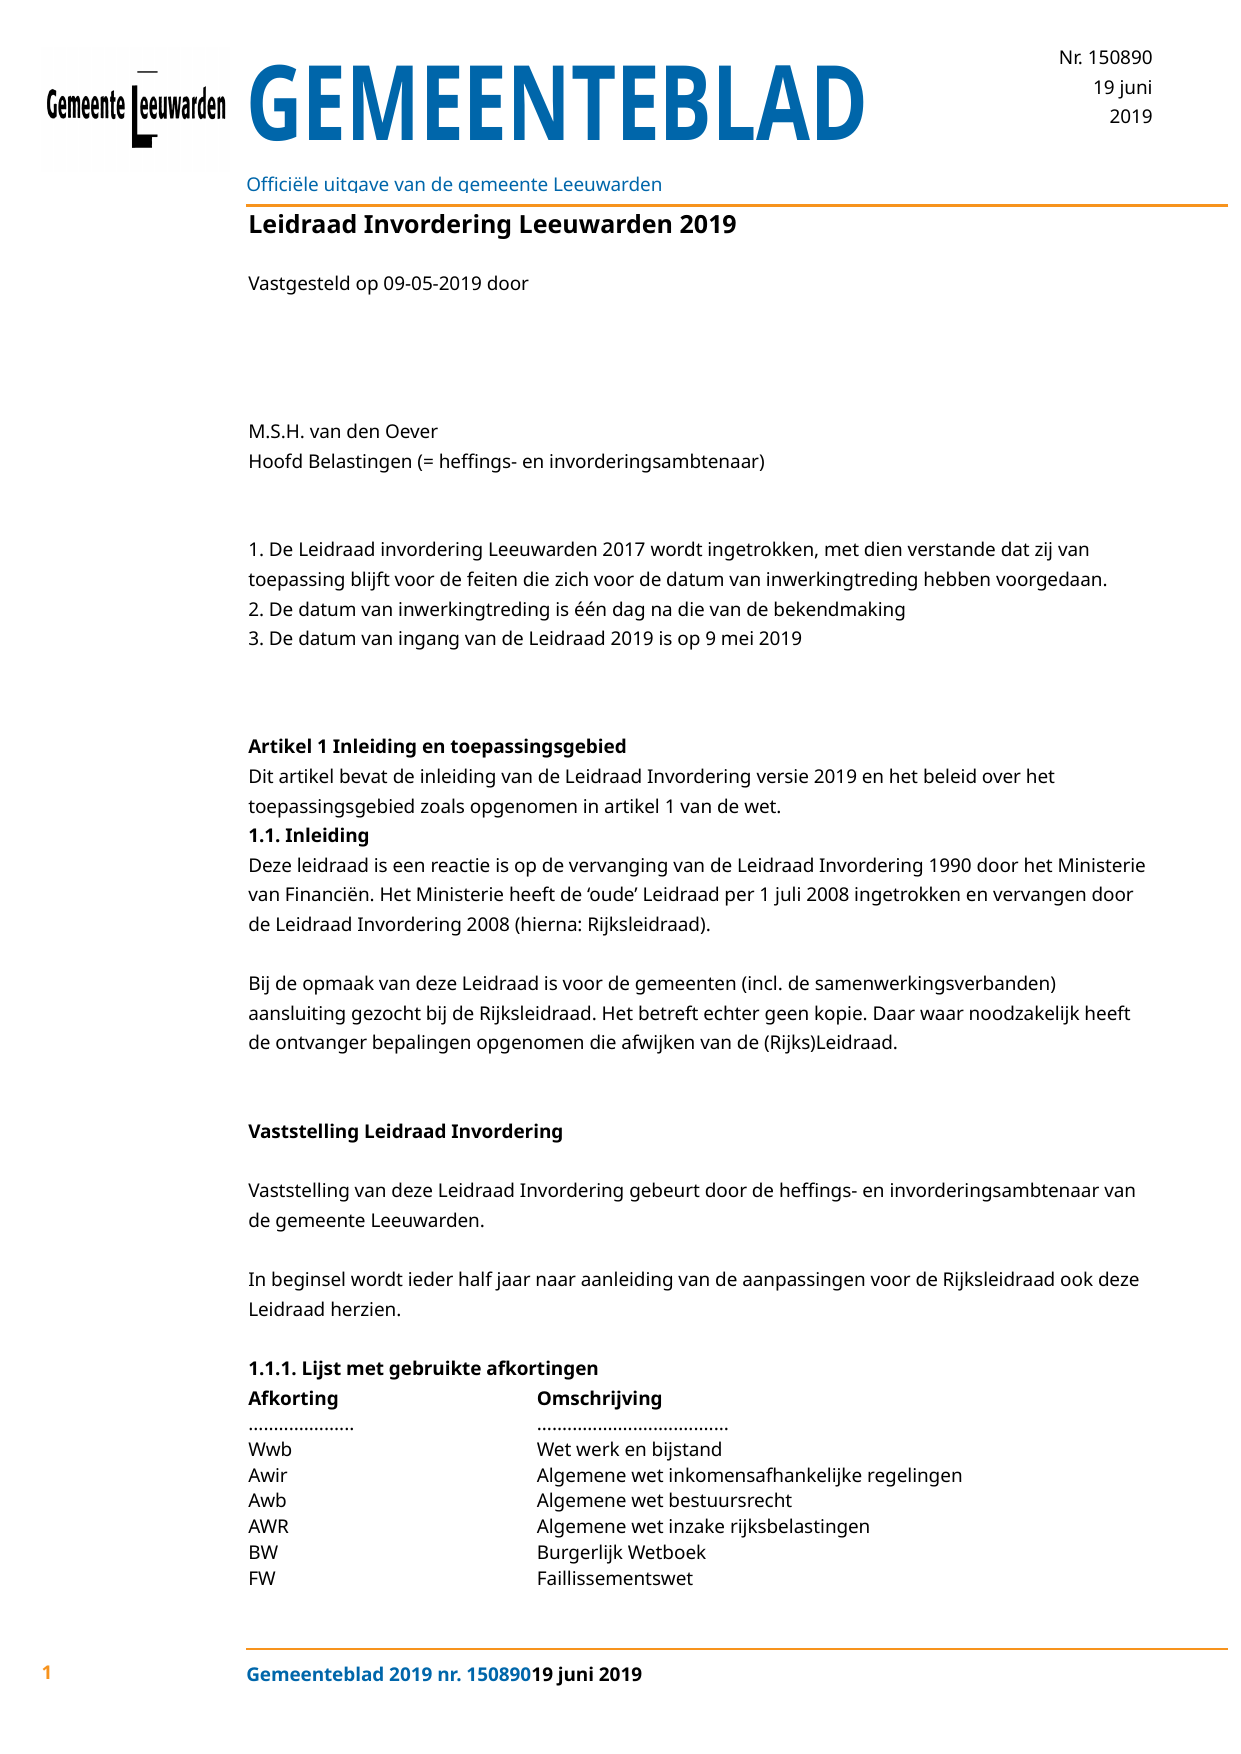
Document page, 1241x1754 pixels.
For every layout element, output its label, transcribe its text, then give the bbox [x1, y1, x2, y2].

table_cell Algemene wet bestuursrecht [537, 1488, 1152, 1513]
text Artikel 1 Inleiding en toepassingsgebied [248, 734, 1152, 759]
text M.S.H. van den Oever [248, 418, 1152, 444]
text Deze leidraad is een reactie is op de vervanging van de Leidraad Invordering 1990 door het Ministerie van Financiën. Het Ministerie heeft de ‘oude’ Leidraad per 1 juli 2008 ingetrokken en vervangen door de Leidraad Invordering 2008 (hierna: Rijksleidraad). [248, 852, 1152, 937]
text Bij de opmaak van deze Leidraad is voor de gemeenten (incl. de samenwerkingsverbanden) aansluiting gezocht bij de Rijksleidraad. Het betreft echter geen kopie. Daar waar noodzakelijk heeft de ontvanger bepalingen opgenomen die afwijken van de (Rijks)Leidraad. [248, 970, 1152, 1055]
picture [41, 47, 231, 172]
text 2. De datum van inwerkingtreding is één dag na die van de bekendmaking [248, 596, 1152, 621]
text Vastgesteld op 09-05-2019 door [248, 270, 1152, 296]
text In beginsel wordt ieder half jaar naar aanleiding van de aanpassingen voor de Rijksleidraad ook deze Leidraad herzien. [248, 1266, 1152, 1322]
table_cell ...................................... [537, 1410, 1152, 1436]
table_cell FW [248, 1565, 537, 1591]
text Hoofd Belastingen (= heffings- en invorderingsambtenaar) [248, 448, 1152, 473]
table_cell Wwb [248, 1436, 537, 1462]
text 1.1. Inleiding [248, 822, 1152, 848]
table_cell Algemene wet inkomensafhankelijke regelingen [537, 1462, 1152, 1488]
table_cell ..................... [248, 1410, 537, 1436]
text 1.1.1. Lijst met gebruikte afkortingen [248, 1355, 1152, 1381]
table_cell Burgerlijk Wetboek [537, 1539, 1152, 1565]
text Leidraad Invordering Leeuwarden 2019 [248, 207, 1152, 241]
table_cell Awb [248, 1488, 537, 1513]
table_cell Faillissementswet [537, 1565, 1152, 1591]
text Vaststelling van deze Leidraad Invordering gebeurt door de heffings- en invorderingsambtenaar van de gemeente Leeuwarden. [248, 1177, 1152, 1233]
table_cell Wet werk en bijstand [537, 1436, 1152, 1462]
text Vaststelling Leidraad Invordering [248, 1118, 1152, 1144]
table_cell Awir [248, 1462, 537, 1488]
table_cell Algemene wet inzake rijksbelastingen [537, 1513, 1152, 1539]
text 3. De datum van ingang van de Leidraad 2019 is op 9 mei 2019 [248, 625, 1152, 651]
table_cell BW [248, 1539, 537, 1565]
table_cell AWR [248, 1513, 537, 1539]
table_header Afkorting [248, 1385, 537, 1410]
text Dit artikel bevat de inleiding van de Leidraad Invordering versie 2019 en het beleid over het toepassingsgebied zoals opgenomen in artikel 1 van de wet. [248, 763, 1152, 819]
table_header Omschrijving [537, 1385, 1152, 1410]
text 1. De Leidraad invordering Leeuwarden 2017 wordt ingetrokken, met dien verstande dat zij van toepassing blijft voor de feiten die zich voor de datum van inwerkingtreding hebben voorgedaan. [248, 537, 1152, 592]
